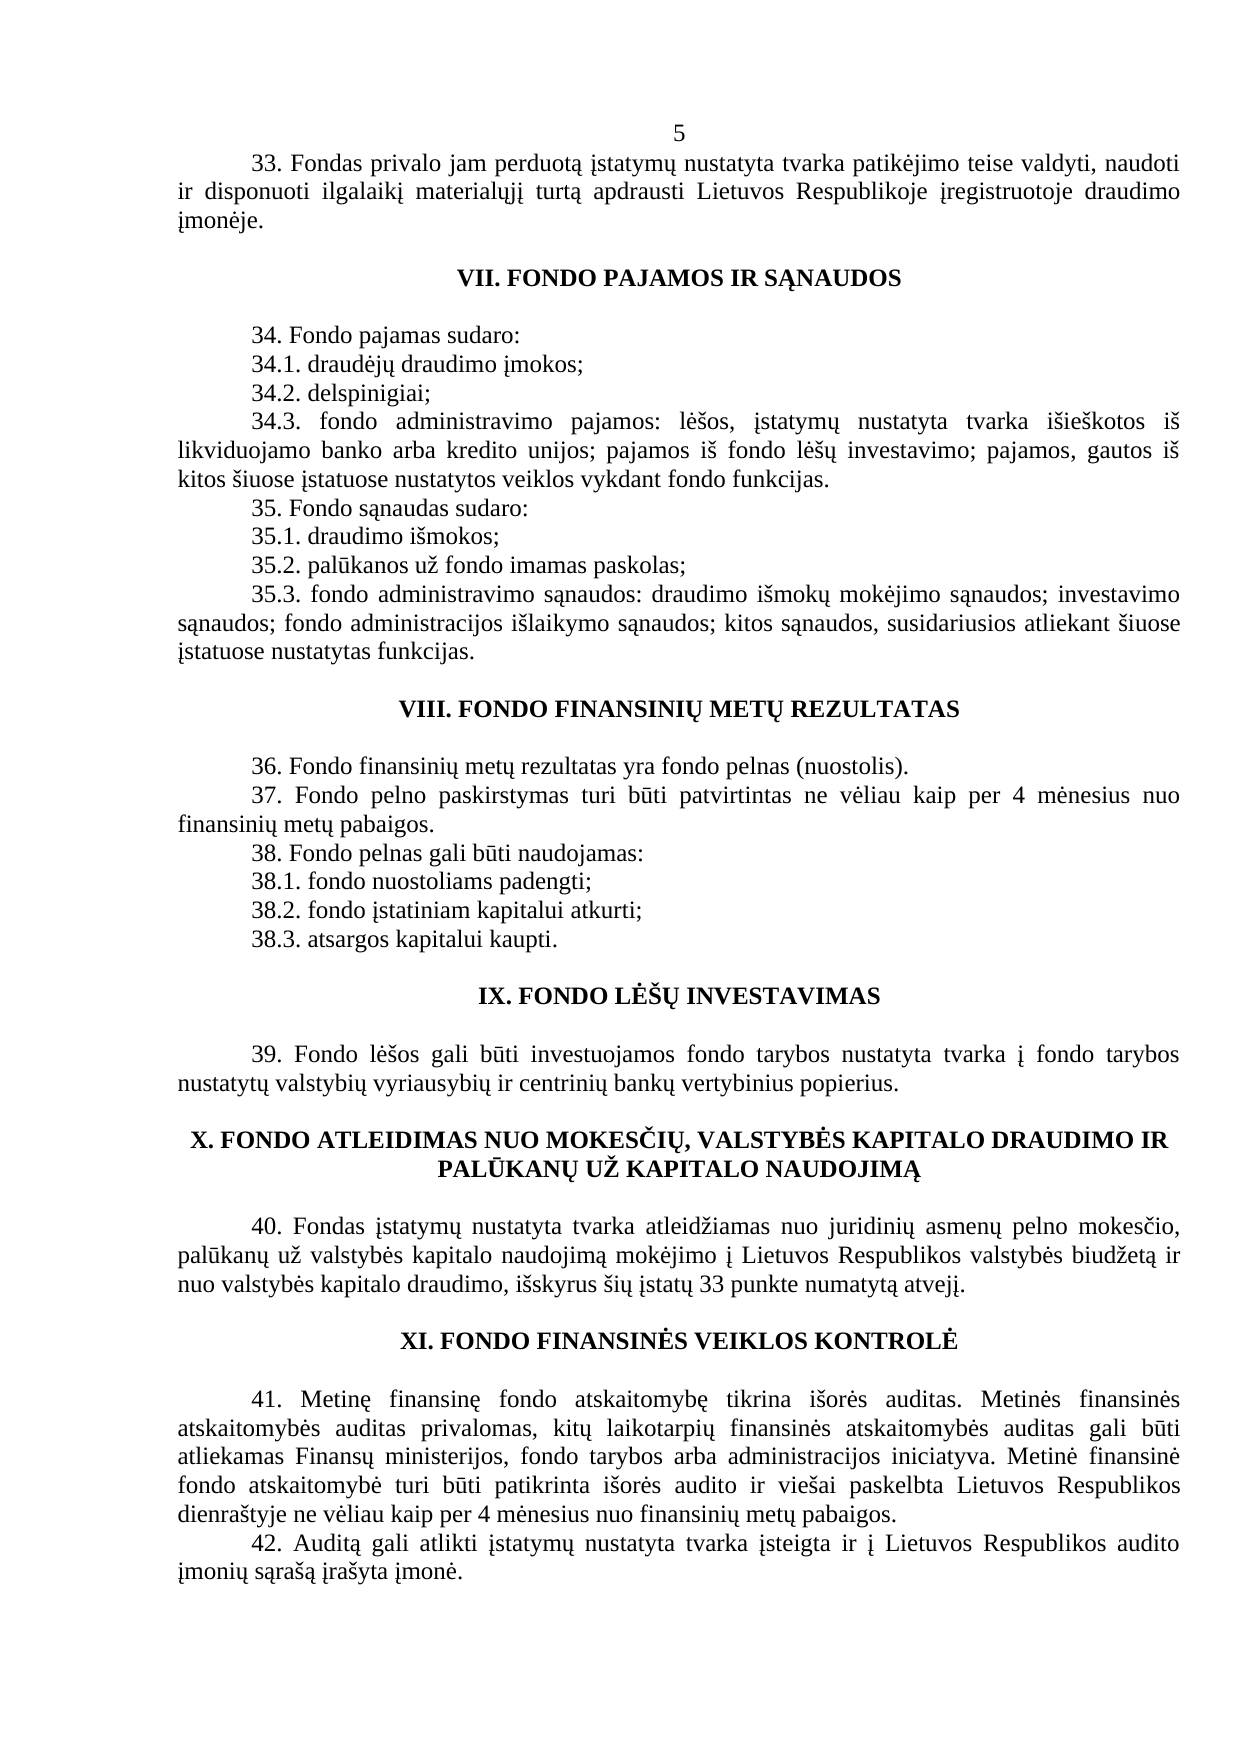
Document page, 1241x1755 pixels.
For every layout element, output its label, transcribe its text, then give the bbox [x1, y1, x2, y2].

text 34.1. draudėjų draudimo įmokos; [177, 349, 1181, 378]
text 38.3. atsargos kapitalui kaupti. [177, 924, 1181, 953]
text 34.2. delspinigiai; [177, 378, 1181, 406]
text 34.3. fondo administravimo pajamos: lėšos, įstatymų nustatyta tvarka išieškotos iš likviduojamo banko arba kredito unijos; pajamos iš fondo lėšų investavimo; pajamos, gautos iš kitos šiuose įstatuose nustatytos veiklos vykdant fondo funkcijas. [177, 406, 1181, 493]
text 37. Fondo pelno paskirstymas turi būti patvirtintas ne vėliau kaip per 4 mėnesius nuo finansinių metų pabaigos. [177, 780, 1181, 838]
text 38. Fondo pelnas gali būti naudojamas: [177, 838, 1181, 866]
text 39. Fondo lėšos gali būti investuojamos fondo tarybos nustatyta tvarka į fondo tarybos nustatytų valstybių vyriausybių ir centrinių bankų vertybinius popierius. [177, 1039, 1181, 1096]
text XI. Fondo finansinės veiklos kontrolė [177, 1326, 1181, 1355]
text 34. Fondo pajamas sudaro: [177, 320, 1181, 349]
text X. Fondo ATLEIDIMAS NUO mokesčiŲ, VALSTYBĖS KAPITALO DRAUDIMO IR PALŪKANŲ UŽ KAPITALO NAUDOJIMĄ [177, 1125, 1181, 1183]
text VIII. FONDO FINANSINIŲ METŲ REZULTATAS [177, 694, 1181, 723]
text 42. Auditą gali atlikti įstatymų nustatyta tvarka įsteigta ir į Lietuvos Respublikos audito įmonių sąrašą įrašyta įmonė. [177, 1528, 1181, 1585]
text 35.3. fondo administravimo sąnaudos: draudimo išmokų mokėjimo sąnaudos; investavimo sąnaudos; fondo administracijos išlaikymo sąnaudos; kitos sąnaudos, susidariusios atliekant šiuose įstatuose nustatytas funkcijas. [177, 579, 1181, 665]
text 41. Metinę finansinę fondo atskaitomybę tikrina išorės auditas. Metinės finansinės atskaitomybės auditas privalomas, kitų laikotarpių finansinės atskaitomybės auditas gali būti atliekamas Finansų ministerijos, fondo tarybos arba administracijos iniciatyva. Metinė finansinė fondo atskaitomybė turi būti patikrinta išorės audito ir viešai paskelbta Lietuvos Respublikos dienraštyje ne vėliau kaip per 4 mėnesius nuo finansinių metų pabaigos. [177, 1384, 1181, 1528]
text 35.2. palūkanos už fondo imamas paskolas; [177, 550, 1181, 579]
text 33. Fondas privalo jam perduotą įstatymų nustatyta tvarka patikėjimo teise valdyti, naudoti ir disponuoti ilgalaikį materialųjį turtą apdrausti Lietuvos Respublikoje įregistruotoje draudimo įmonėje. [177, 148, 1181, 234]
text 35.1. draudimo išmokos; [177, 521, 1181, 550]
text 36. Fondo finansinių metų rezultatas yra fondo pelnas (nuostolis). [177, 751, 1181, 780]
text IX. Fondo lėšų investavimas [177, 981, 1181, 1010]
text VII. Fondo pajamos IR SĄNAUDOS [177, 263, 1181, 291]
text 35. Fondo sąnaudas sudaro: [177, 493, 1181, 521]
text 40. Fondas įstatymų nustatyta tvarka atleidžiamas nuo juridinių asmenų pelno mokesčio, palūkanų už valstybės kapitalo naudojimą mokėjimo į Lietuvos Respublikos valstybės biudžetą ir nuo valstybės kapitalo draudimo, išskyrus šių įstatų 33 punkte numatytą atvejį. [177, 1211, 1181, 1298]
text 38.1. fondo nuostoliams padengti; [177, 866, 1181, 895]
text 38.2. fondo įstatiniam kapitalui atkurti; [177, 895, 1181, 924]
